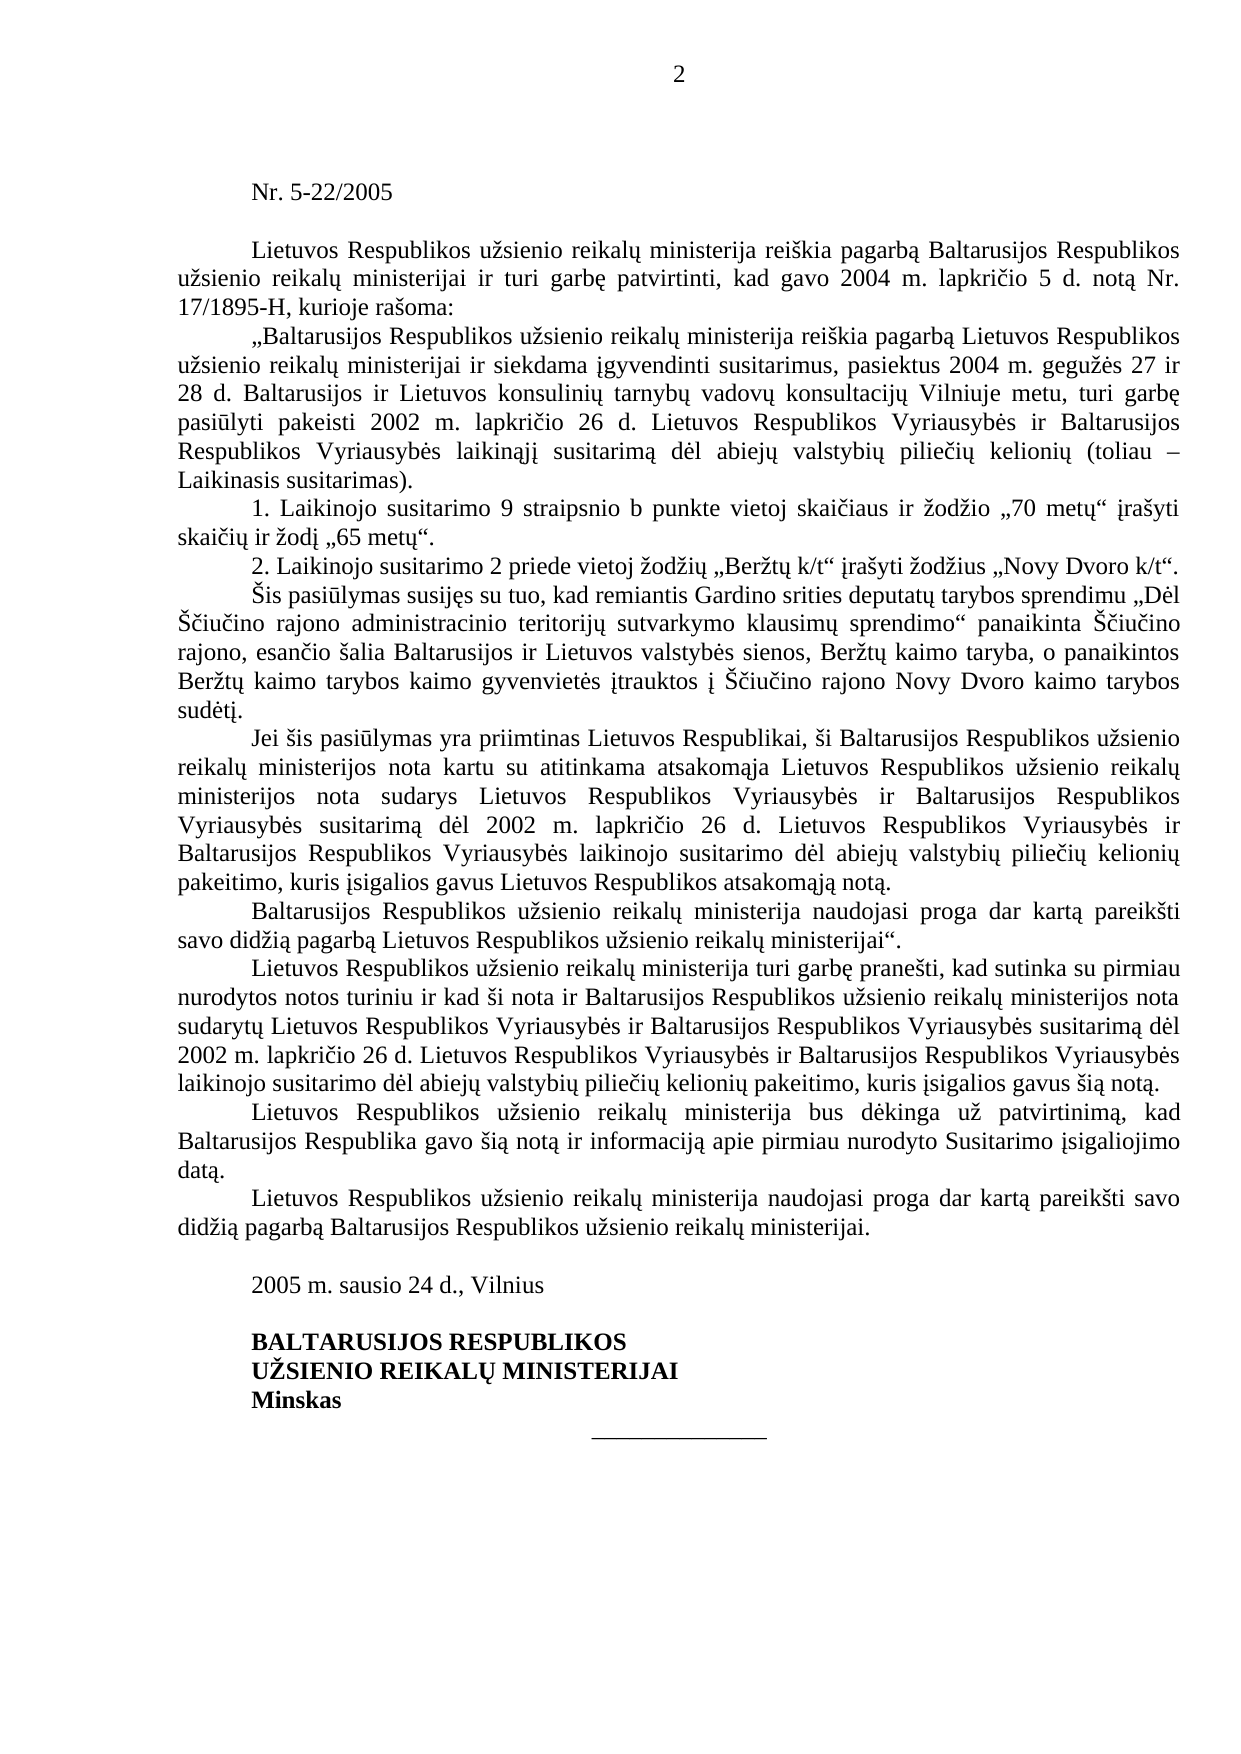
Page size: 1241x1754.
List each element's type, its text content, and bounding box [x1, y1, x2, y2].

text UŽSIENIO REIKALŲ MINISTERIJAI [177, 1356, 1181, 1385]
text ______________ [177, 1413, 1181, 1442]
text Lietuvos Respublikos užsienio reikalų ministerija naudojasi proga dar kartą pareikšti savo didžią pagarbą Baltarusijos Respublikos užsienio reikalų ministerijai. [177, 1183, 1181, 1241]
text Jei šis pasiūlymas yra priimtinas Lietuvos Respublikai, ši Baltarusijos Respublikos užsienio reikalų ministerijos nota kartu su atitinkama atsakomąja Lietuvos Respublikos užsienio reikalų ministerijos nota sudarys Lietuvos Respublikos Vyriausybės ir Baltarusijos Respublikos Vyriausybės susitarimą dėl 2002 m. lapkričio 26 d. Lietuvos Respublikos Vyriausybės ir Baltarusijos Respublikos Vyriausybės laikinojo susitarimo dėl abiejų valstybių piliečių kelionių pakeitimo, kuris įsigalios gavus Lietuvos Respublikos atsakomąją notą. [177, 723, 1181, 896]
text 2005 m. sausio 24 d., Vilnius [177, 1270, 1181, 1298]
text Lietuvos Respublikos užsienio reikalų ministerija bus dėkinga už patvirtinimą, kad Baltarusijos Respublika gavo šią notą ir informaciją apie pirmiau nurodyto Susitarimo įsigaliojimo datą. [177, 1097, 1181, 1183]
text „Baltarusijos Respublikos užsienio reikalų ministerija reiškia pagarbą Lietuvos Respublikos užsienio reikalų ministerijai ir siekdama įgyvendinti susitarimus, pasiektus 2004 m. gegužės 27 ir 28 d. Baltarusijos ir Lietuvos konsulinių tarnybų vadovų konsultacijų Vilniuje metu, turi garbę pasiūlyti pakeisti 2002 m. lapkričio 26 d. Lietuvos Respublikos Vyriausybės ir Baltarusijos Respublikos Vyriausybės laikinąjį susitarimą dėl abiejų valstybių piliečių kelionių (toliau – Laikinasis susitarimas). [177, 321, 1181, 493]
text Lietuvos Respublikos užsienio reikalų ministerija reiškia pagarbą Baltarusijos Respublikos užsienio reikalų ministerijai ir turi garbę patvirtinti, kad gavo 2004 m. lapkričio 5 d. notą Nr. 17/1895-h, kurioje rašoma: [177, 235, 1181, 321]
text Lietuvos Respublikos užsienio reikalų ministerija turi garbę pranešti, kad sutinka su pirmiau nurodytos notos turiniu ir kad ši nota ir Baltarusijos Respublikos užsienio reikalų ministerijos nota sudarytų Lietuvos Respublikos Vyriausybės ir Baltarusijos Respublikos Vyriausybės susitarimą dėl 2002 m. lapkričio 26 d. Lietuvos Respublikos Vyriausybės ir Baltarusijos Respublikos Vyriausybės laikinojo susitarimo dėl abiejų valstybių piliečių kelionių pakeitimo, kuris įsigalios gavus šią notą. [177, 953, 1181, 1097]
text 1. Laikinojo susitarimo 9 straipsnio b punkte vietoj skaičiaus ir žodžio „70 metų“ įrašyti skaičių ir žodį „65 metų“. [177, 493, 1181, 551]
text Minskas [177, 1385, 1181, 1413]
text Baltarusijos Respublikos užsienio reikalų ministerija naudojasi proga dar kartą pareikšti savo didžią pagarbą Lietuvos Respublikos užsienio reikalų ministerijai“. [177, 896, 1181, 953]
text BALTARUSIJOS RESPUBLIKOS [177, 1327, 1181, 1356]
text Nr. 5-22/2005 [177, 177, 1181, 206]
text Šis pasiūlymas susijęs su tuo, kad remiantis Gardino srities deputatų tarybos sprendimu „Dėl Ščiučino rajono administracinio teritorijų sutvarkymo klausimų sprendimo“ panaikinta Ščiučino rajono, esančio šalia Baltarusijos ir Lietuvos valstybės sienos, Beržtų kaimo taryba, o panaikintos Beržtų kaimo tarybos kaimo gyvenvietės įtrauktos į Ščiučino rajono Novy Dvoro kaimo tarybos sudėtį. [177, 580, 1181, 723]
text 2. Laikinojo susitarimo 2 priede vietoj žodžių „Beržtų k/t“ įrašyti žodžius „Novy Dvoro k/t“. [177, 551, 1181, 580]
